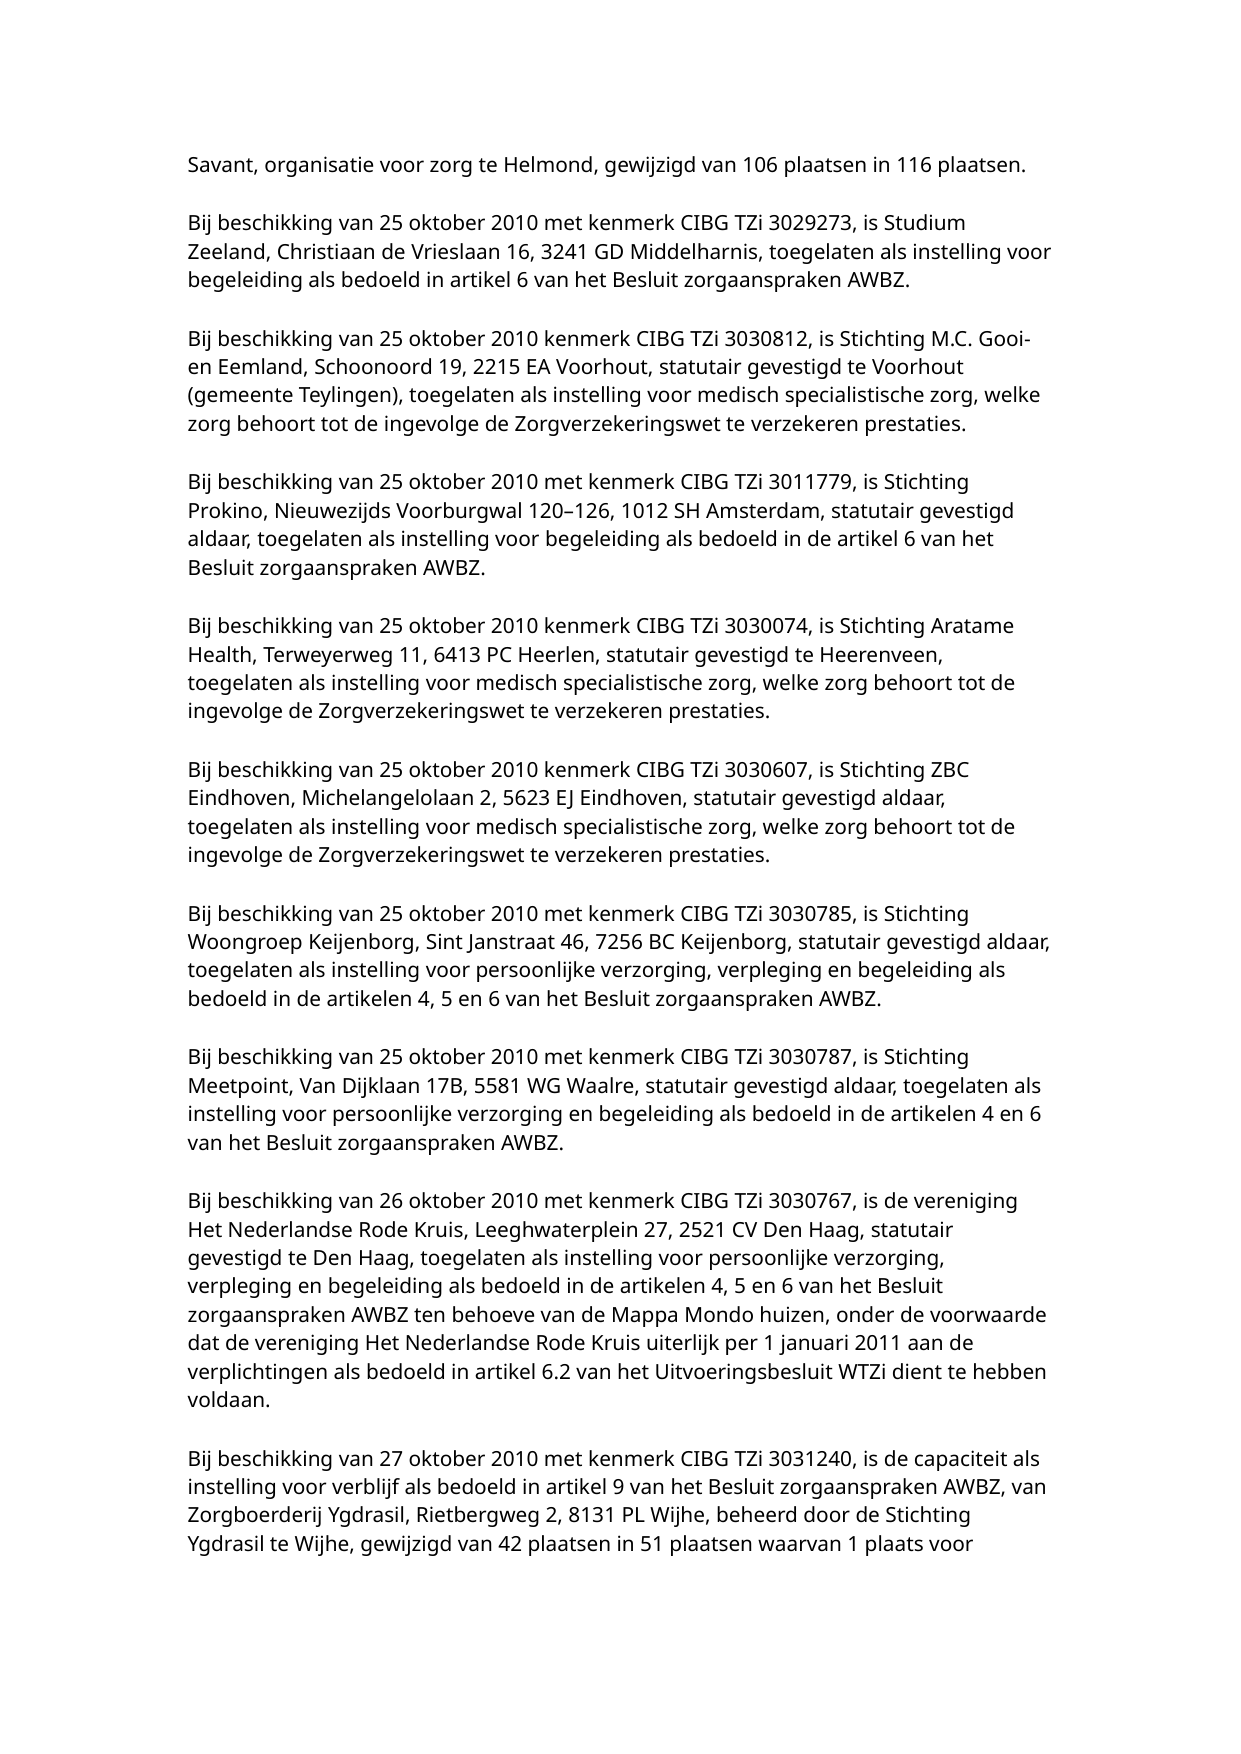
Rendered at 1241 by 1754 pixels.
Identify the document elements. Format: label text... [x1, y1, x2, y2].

text Savant, organisatie voor zorg te Helmond, gewijzigd van 106 plaatsen in 116 plaatsen. [187, 150, 1053, 178]
text Bij beschikking van 26 oktober 2010 met kenmerk CIBG TZi 3030767, is de vereniging Het Nederlandse Rode Kruis, Leeghwaterplein 27, 2521 CV Den Haag, statutair gevestigd te Den Haag, toegelaten als instelling voor persoonlijke verzorging, verpleging en begeleiding als bedoeld in de artikelen 4, 5 en 6 van het Besluit zorgaanspraken AWBZ ten behoeve van de Mappa Mondo huizen, onder de voorwaarde dat de vereniging Het Nederlandse Rode Kruis uiterlijk per 1 januari 2011 aan de verplichtingen als bedoeld in artikel 6.2 van het Uitvoeringsbesluit WTZi dient te hebben voldaan. [187, 1186, 1053, 1414]
text Bij beschikking van 27 oktober 2010 met kenmerk CIBG TZi 3031240, is de capaciteit als instelling voor verblijf als bedoeld in artikel 9 van het Besluit zorgaanspraken AWBZ, van Zorgboerderij Ygdrasil, Rietbergweg 2, 8131 PL Wijhe, beheerd door de Stichting Ygdrasil te Wijhe, gewijzigd van 42 plaatsen in 51 plaatsen waarvan 1 plaats voor [187, 1444, 1053, 1557]
text Bij beschikking van 25 oktober 2010 kenmerk CIBG TZi 3030607, is Stichting ZBC Eindhoven, Michelangelolaan 2, 5623 EJ Eindhoven, statutair gevestigd aldaar, toegelaten als instelling voor medisch specialistische zorg, welke zorg behoort tot de ingevolge de Zorgverzekeringswet te verzekeren prestaties. [187, 755, 1053, 869]
text Bij beschikking van 25 oktober 2010 kenmerk CIBG TZi 3030812, is Stichting M.C. Gooi- en Eemland, Schoonoord 19, 2215 EA Voorhout, statutair gevestigd te Voorhout (gemeente Teylingen), toegelaten als instelling voor medisch specialistische zorg, welke zorg behoort tot de ingevolge de Zorgverzekeringswet te verzekeren prestaties. [187, 324, 1053, 437]
text Bij beschikking van 25 oktober 2010 met kenmerk CIBG TZi 3030787, is Stichting Meetpoint, Van Dijklaan 17B, 5581 WG Waalre, statutair gevestigd aldaar, toegelaten als instelling voor persoonlijke verzorging en begeleiding als bedoeld in de artikelen 4 en 6 van het Besluit zorgaanspraken AWBZ. [187, 1042, 1053, 1156]
text Bij beschikking van 25 oktober 2010 met kenmerk CIBG TZi 3030785, is Stichting Woongroep Keijenborg, Sint Janstraat 46, 7256 BC Keijenborg, statutair gevestigd aldaar, toegelaten als instelling voor persoonlijke verzorging, verpleging en begeleiding als bedoeld in de artikelen 4, 5 en 6 van het Besluit zorgaanspraken AWBZ. [187, 899, 1053, 1012]
text Bij beschikking van 25 oktober 2010 met kenmerk CIBG TZi 3029273, is Studium Zeeland, Christiaan de Vrieslaan 16, 3241 GD Middelharnis, toegelaten als instelling voor begeleiding als bedoeld in artikel 6 van het Besluit zorgaanspraken AWBZ. [187, 208, 1053, 294]
text Bij beschikking van 25 oktober 2010 kenmerk CIBG TZi 3030074, is Stichting Aratame Health, Terweyerweg 11, 6413 PC Heerlen, statutair gevestigd te Heerenveen, toegelaten als instelling voor medisch specialistische zorg, welke zorg behoort tot de ingevolge de Zorgverzekeringswet te verzekeren prestaties. [187, 611, 1053, 725]
text Bij beschikking van 25 oktober 2010 met kenmerk CIBG TZi 3011779, is Stichting Prokino, Nieuwezijds Voorburgwal 120–126, 1012 SH Amsterdam, statutair gevestigd aldaar, toegelaten als instelling voor begeleiding als bedoeld in de artikel 6 van het Besluit zorgaanspraken AWBZ. [187, 467, 1053, 581]
